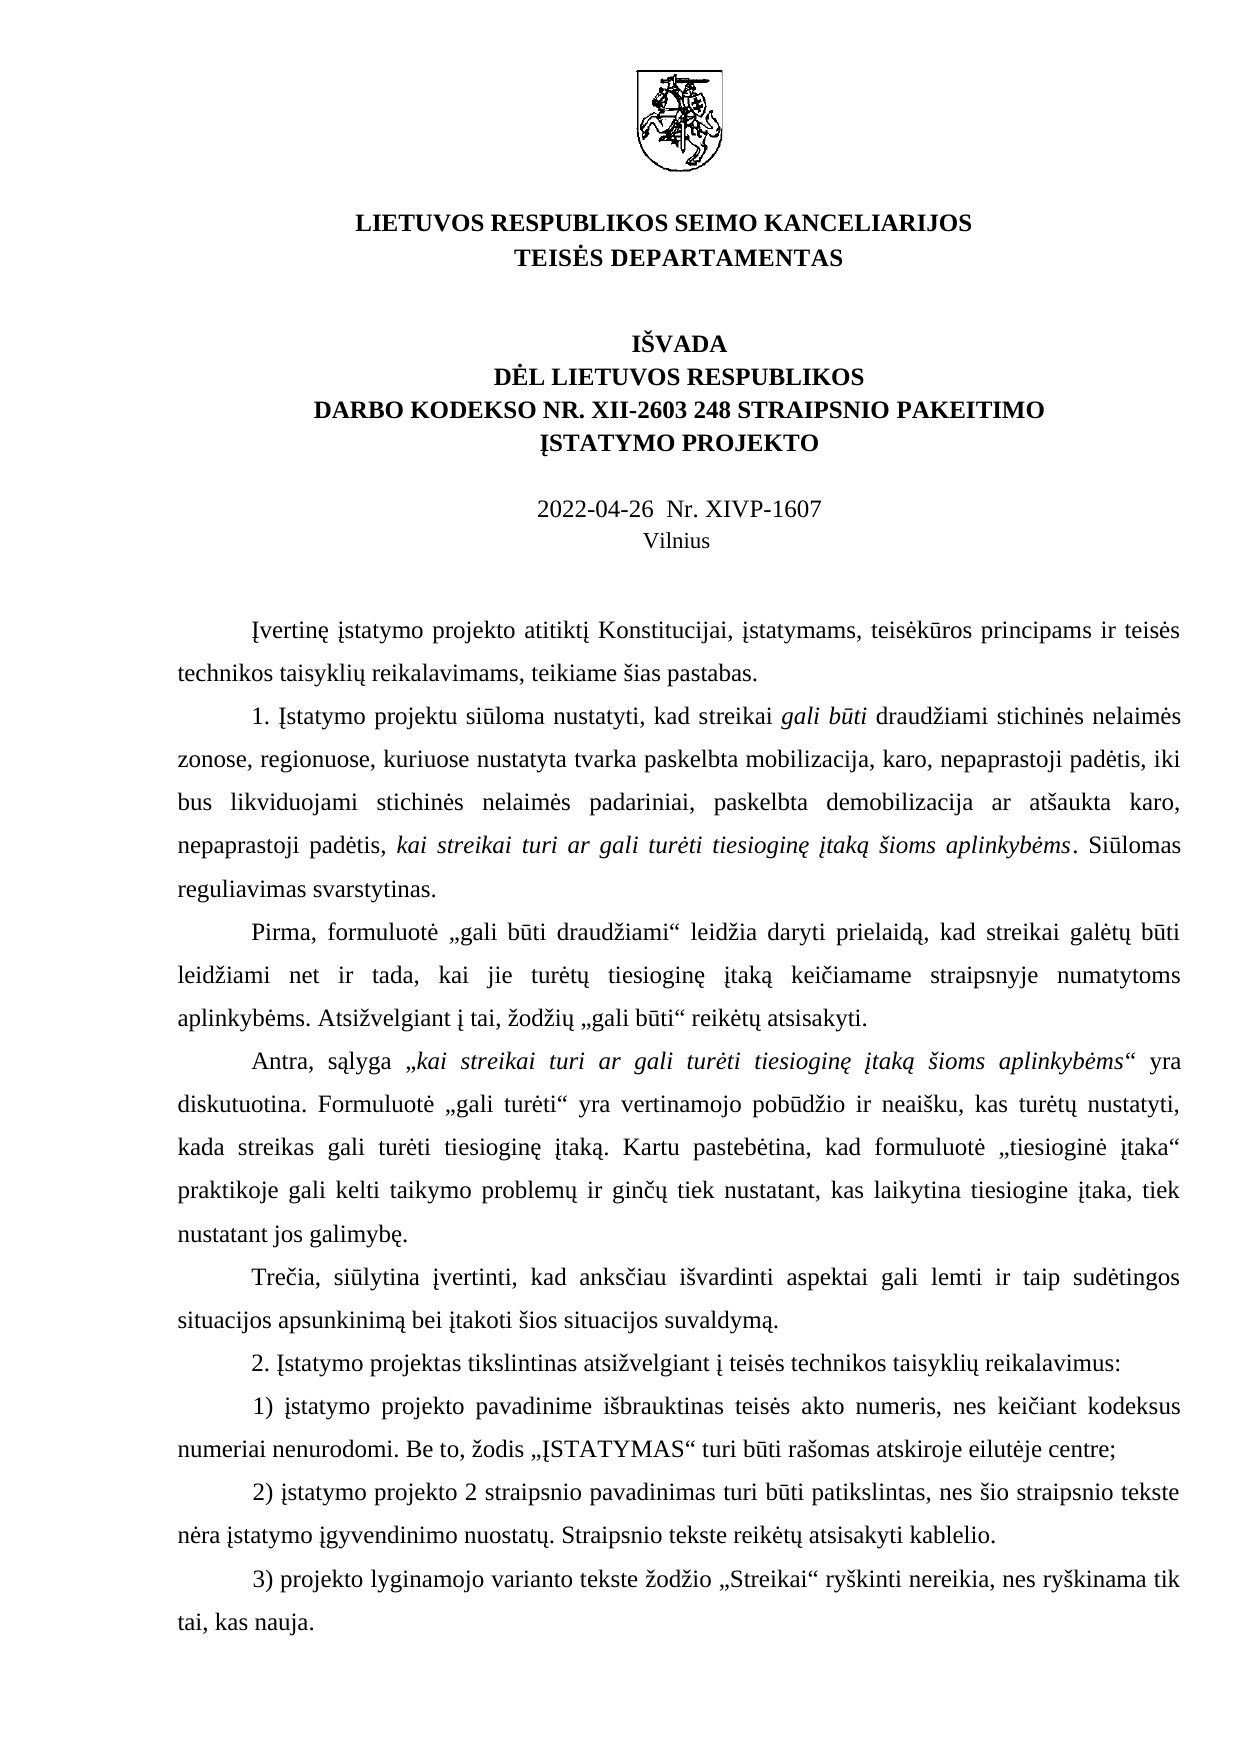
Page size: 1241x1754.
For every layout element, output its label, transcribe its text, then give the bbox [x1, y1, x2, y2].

text Antra, sąlyga „kai streikai turi ar gali turėti tiesioginę įtaką šioms aplinkybėms“ yra diskutuotina. Formuluotė „gali turėti“ yra vertinamojo pobūdžio ir neaišku, kas turėtų nustatyti, kada streikas gali turėti tiesioginę įtaką. Kartu pastebėtina, kad formuluotė „tiesioginė įtaka“ praktikoje gali kelti taikymo problemų ir ginčų tiek nustatant, kas laikytina tiesiogine įtaka, tiek nustatant jos galimybę. [177, 1046, 1181, 1247]
text 2. Įstatymo projektas tikslintinas atsižvelgiant į teisės technikos taisyklių reikalavimus: [177, 1348, 1181, 1377]
text 1) įstatymo projekto pavadinime išbrauktinas teisės akto numeris, nes keičiant kodeksus numeriai nenurodomi. Be to, žodis „ĮSTATYMAS“ turi būti rašomas atskiroje eilutėje centre; [177, 1391, 1181, 1463]
text 3) projekto lyginamojo varianto tekste žodžio „Streikai“ ryškinti nereikia, nes ryškinama tik tai, kas nauja. [177, 1564, 1181, 1636]
text Pirma, formuluotė „gali būti draudžiami“ leidžia daryti prielaidą, kad streikai galėtų būti leidžiami net ir tada, kai jie turėtų tiesioginę įtaką keičiamame straipsnyje numatytoms aplinkybėms. Atsižvelgiant į tai, žodžių „gali būti“ reikėtų atsisakyti. [177, 917, 1181, 1032]
text DARBO KODEKSO NR. XII-2603 248 STRAIPSNIO PAKEITIMO [177, 395, 1181, 424]
text LIETUVOS RESPUBLIKOS SEIMO KANCELIARIJOS [177, 208, 1151, 237]
text IŠVADA [177, 329, 1181, 358]
text 1. Įstatymo projektu siūloma nustatyti, kad streikai gali būti draudžiami stichinės nelaimės zonose, regionuose, kuriuose nustatyta tvarka paskelbta mobilizacija, karo, nepaprastoji padėtis, iki bus likviduojami stichinės nelaimės padariniai, paskelbta demobilizacija ar atšaukta karo, nepaprastoji padėtis, kai streikai turi ar gali turėti tiesioginę įtaką šioms aplinkybėms. Siūlomas reguliavimas svarstytinas. [177, 701, 1181, 902]
text ĮSTATYMO PROJEKTO [177, 428, 1181, 457]
text TEISĖS DEPARTAMENTAS [177, 243, 1180, 272]
text Trečia, siūlytina įvertinti, kad anksčiau išvardinti aspektai gali lemti ir taip sudėtingos situacijos apsunkinimą bei įtakoti šios situacijos suvaldymą. [177, 1262, 1181, 1334]
text 2022-04-26 Nr. XIVP-1607 [177, 494, 1181, 523]
text 2) įstatymo projekto 2 straipsnio pavadinimas turi būti patikslintas, nes šio straipsnio tekste nėra įstatymo įgyvendinimo nuostatų. Straipsnio tekste reikėtų atsisakyti kablelio. [177, 1477, 1181, 1549]
text Įvertinę įstatymo projekto atitiktį Konstitucijai, įstatymams, teisėkūros principams ir teisės technikos taisyklių reikalavimams, teikiame šias pastabas. [177, 615, 1181, 687]
text DĖL LIETUVOS RESPUBLIKOS [177, 362, 1181, 391]
text Vilnius [177, 527, 1181, 553]
